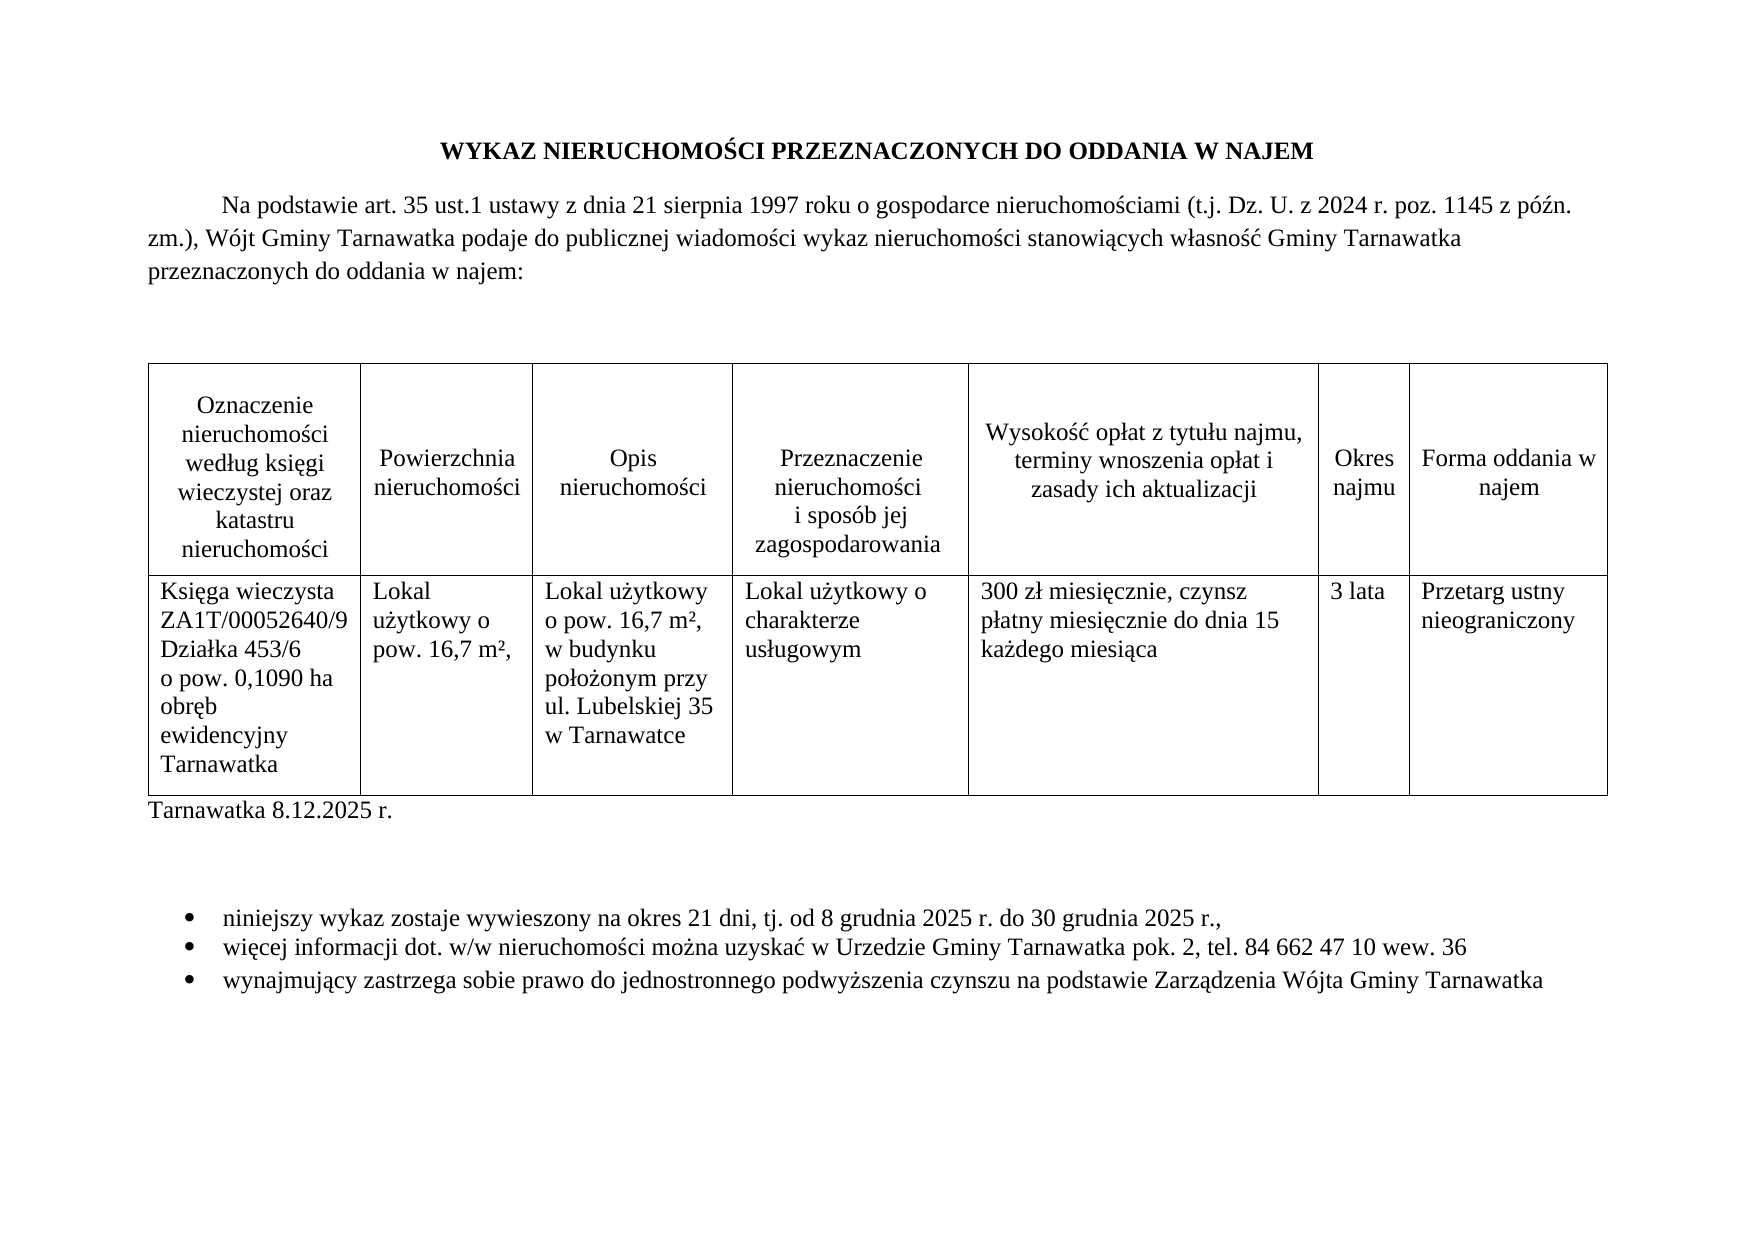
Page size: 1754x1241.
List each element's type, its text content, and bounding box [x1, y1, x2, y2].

table_cell Przetarg ustny nieograniczony [1410, 576, 1607, 794]
table_header Przeznaczenie nieruchomości i sposób jej zagospodarowania [733, 364, 968, 575]
table_header Okres najmu [1319, 364, 1409, 575]
table_header Forma oddania w najem [1410, 364, 1607, 575]
list więcej informacji dot. w/w nieruchomości można uzyskać w Urzedzie Gminy Tarnawatka pok. 2, tel. 84 662 47 10 wew. 36 [185, 932, 1606, 961]
table_cell Księga wieczysta ZA1T/00052640/9 Działka 453/6 o pow. 0,1090 ha obręb ewidencyjny Tarnawatka [149, 576, 360, 794]
table_cell Lokal użytkowy o pow. 16,7 m², w budynku położonym przy ul. Lubelskiej 35 w Tarnawatce [533, 576, 732, 794]
table_header Powierzchnia nieruchomości [361, 364, 532, 575]
table_cell Lokal użytkowy o pow. 16,7 m², [361, 576, 532, 794]
text WYKAZ NIERUCHOMOŚCI PRZEZNACZONYCH DO ODDANIA W NAJEM [148, 136, 1606, 165]
table_cell 3 lata [1319, 576, 1409, 794]
table_header Oznaczenie nieruchomości według księgi wieczystej oraz katastru nieruchomości [149, 364, 360, 575]
table_header Wysokość opłat z tytułu najmu, terminy wnoszenia opłat i zasady ich aktualizacji [969, 364, 1318, 575]
text Na podstawie art. 35 ust.1 ustawy z dnia 21 sierpnia 1997 roku o gospodarce nieruchomościami (t.j. Dz. U. z 2024 r. poz. 1145 z późn. zm.), Wójt Gminy Tarnawatka podaje do publicznej wiadomości wykaz nieruchomości stanowiących własność Gminy Tarnawatka przeznaczonych do oddania w najem: [148, 190, 1606, 285]
list niniejszy wykaz zostaje wywieszony na okres 21 dni, tj. od 8 grudnia 2025 r. do 30 grudnia 2025 r., [185, 903, 1606, 932]
text Tarnawatka 8.12.2025 r. [148, 796, 1606, 824]
list wynajmujący zastrzega sobie prawo do jednostronnego podwyższenia czynszu na podstawie Zarządzenia Wójta Gminy Tarnawatka [185, 965, 1606, 994]
table_cell 300 zł miesięcznie, czynsz płatny miesięcznie do dnia 15 każdego miesiąca [969, 576, 1318, 794]
table_cell Lokal użytkowy o charakterze usługowym [733, 576, 968, 794]
table_header Opis nieruchomości [533, 364, 732, 575]
